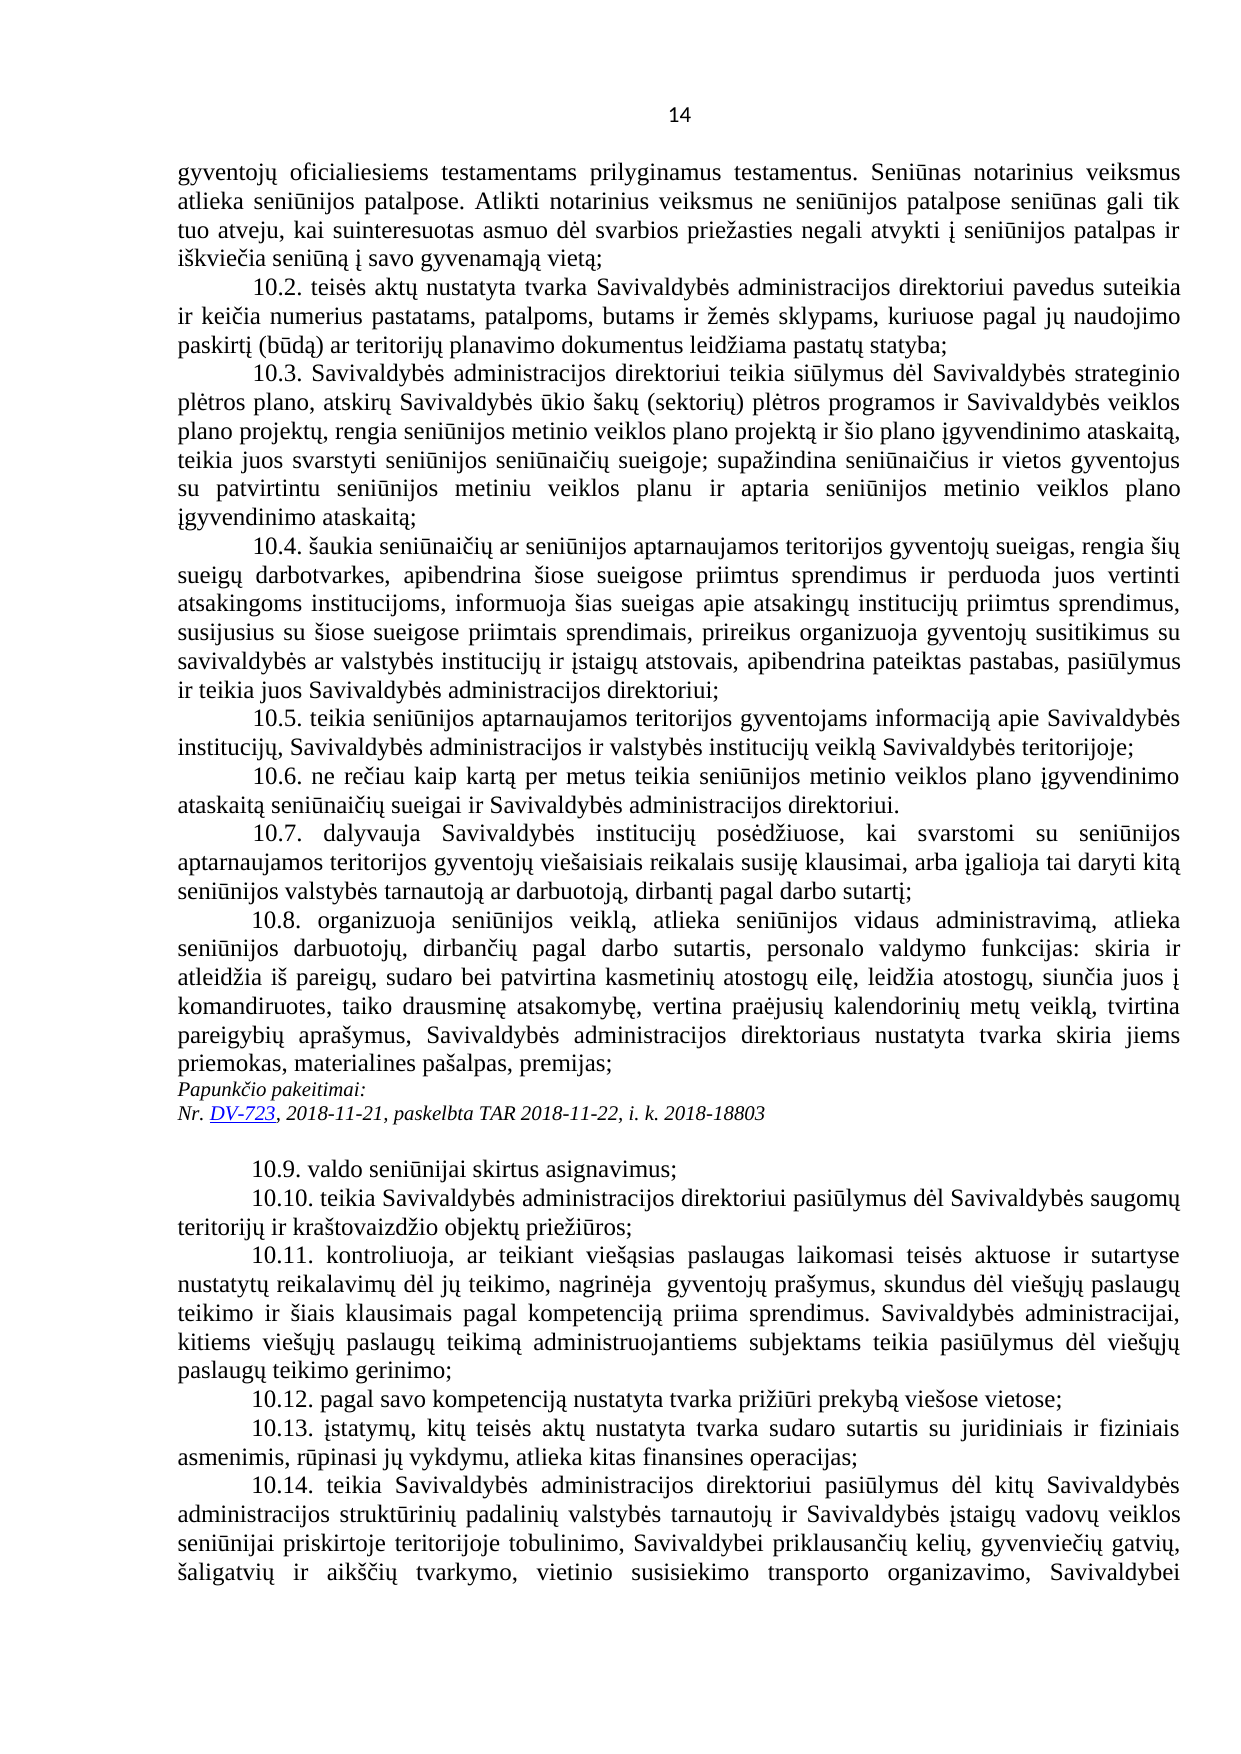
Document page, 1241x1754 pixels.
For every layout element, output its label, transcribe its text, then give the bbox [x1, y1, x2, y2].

text 10.2. teisės aktų nustatyta tvarka Savivaldybės administracijos direktoriui pavedus suteikia ir keičia numerius pastatams, patalpoms, butams ir žemės sklypams, kuriuose pagal jų naudojimo paskirtį (būdą) ar teritorijų planavimo dokumentus leidžiama pastatų statyba; [177, 272, 1181, 358]
text 10.9. valdo seniūnijai skirtus asignavimus; [177, 1154, 1181, 1183]
text 10.13. įstatymų, kitų teisės aktų nustatyta tvarka sudaro sutartis su juridiniais ir fiziniais asmenimis, rūpinasi jų vykdymu, atlieka kitas finansines operacijas; [177, 1413, 1181, 1470]
text 10.5. teikia seniūnijos aptarnaujamos teritorijos gyventojams informaciją apie Savivaldybės institucijų, Savivaldybės administracijos ir valstybės institucijų veiklą Savivaldybės teritorijoje; [177, 703, 1181, 761]
text 10.7. dalyvauja Savivaldybės institucijų posėdžiuose, kai svarstomi su seniūnijos aptarnaujamos teritorijos gyventojų viešaisiais reikalais susiję klausimai, arba įgalioja tai daryti kitą seniūnijos valstybės tarnautoją ar darbuotoją, dirbantį pagal darbo sutartį; [177, 818, 1181, 905]
text Nr. DV-723, 2018-11-21, paskelbta TAR 2018-11-22, i. k. 2018-18803 [177, 1101, 1181, 1125]
text 10.4. šaukia seniūnaičių ar seniūnijos aptarnaujamos teritorijos gyventojų sueigas, rengia šių sueigų darbotvarkes, apibendrina šiose sueigose priimtus sprendimus ir perduoda juos vertinti atsakingoms institucijoms, informuoja šias sueigas apie atsakingų institucijų priimtus sprendimus, susijusius su šiose sueigose priimtais sprendimais, prireikus organizuoja gyventojų susitikimus su savivaldybės ar valstybės institucijų ir įstaigų atstovais, apibendrina pateiktas pastabas, pasiūlymus ir teikia juos Savivaldybės administracijos direktoriui; [177, 531, 1181, 703]
text 10.12. pagal savo kompetenciją nustatyta tvarka prižiūri prekybą viešose vietose; [177, 1384, 1181, 1413]
text 10.3. Savivaldybės administracijos direktoriui teikia siūlymus dėl Savivaldybės strateginio plėtros plano, atskirų Savivaldybės ūkio šakų (sektorių) plėtros programos ir Savivaldybės veiklos plano projektų, rengia seniūnijos metinio veiklos plano projektą ir šio plano įgyvendinimo ataskaitą, teikia juos svarstyti seniūnijos seniūnaičių sueigoje; supažindina seniūnaičius ir vietos gyventojus su patvirtintu seniūnijos metiniu veiklos planu ir aptaria seniūnijos metinio veiklos plano įgyvendinimo ataskaitą; [177, 358, 1181, 531]
text 10.11. kontroliuoja, ar teikiant viešąsias paslaugas laikomasi teisės aktuose ir sutartyse nustatytų reikalavimų dėl jų teikimo, nagrinėja gyventojų prašymus, skundus dėl viešųjų paslaugų teikimo ir šiais klausimais pagal kompetenciją priima sprendimus. Savivaldybės administracijai, kitiems viešųjų paslaugų teikimą administruojantiems subjektams teikia pasiūlymus dėl viešųjų paslaugų teikimo gerinimo; [177, 1240, 1181, 1384]
text 10.14. teikia Savivaldybės administracijos direktoriui pasiūlymus dėl kitų Savivaldybės administracijos struktūrinių padalinių valstybės tarnautojų ir Savivaldybės įstaigų vadovų veiklos seniūnijai priskirtoje teritorijoje tobulinimo, Savivaldybei priklausančių kelių, gyvenviečių gatvių, šaligatvių ir aikščių tvarkymo, vietinio susisiekimo transporto organizavimo, Savivaldybei [177, 1470, 1181, 1585]
text 10.10. teikia Savivaldybės administracijos direktoriui pasiūlymus dėl Savivaldybės saugomų teritorijų ir kraštovaizdžio objektų priežiūros; [177, 1183, 1181, 1240]
text gyventojų oficialiesiems testamentams prilyginamus testamentus. Seniūnas notarinius veiksmus atlieka seniūnijos patalpose. Atlikti notarinius veiksmus ne seniūnijos patalpose seniūnas gali tik tuo atveju, kai suinteresuotas asmuo dėl svarbios priežasties negali atvykti į seniūnijos patalpas ir iškviečia seniūną į savo gyvenamąją vietą; [177, 157, 1181, 272]
text 10.6. ne rečiau kaip kartą per metus teikia seniūnijos metinio veiklos plano įgyvendinimo ataskaitą seniūnaičių sueigai ir Savivaldybės administracijos direktoriui. [177, 761, 1181, 818]
text 10.8. organizuoja seniūnijos veiklą, atlieka seniūnijos vidaus administravimą, atlieka seniūnijos darbuotojų, dirbančių pagal darbo sutartis, personalo valdymo funkcijas: skiria ir atleidžia iš pareigų, sudaro bei patvirtina kasmetinių atostogų eilę, leidžia atostogų, siunčia juos į komandiruotes, taiko drausminę atsakomybę, vertina praėjusių kalendorinių metų veiklą, tvirtina pareigybių aprašymus, Savivaldybės administracijos direktoriaus nustatyta tvarka skiria jiems priemokas, materialines pašalpas, premijas; [177, 905, 1181, 1077]
text Papunkčio pakeitimai: [177, 1077, 1181, 1101]
